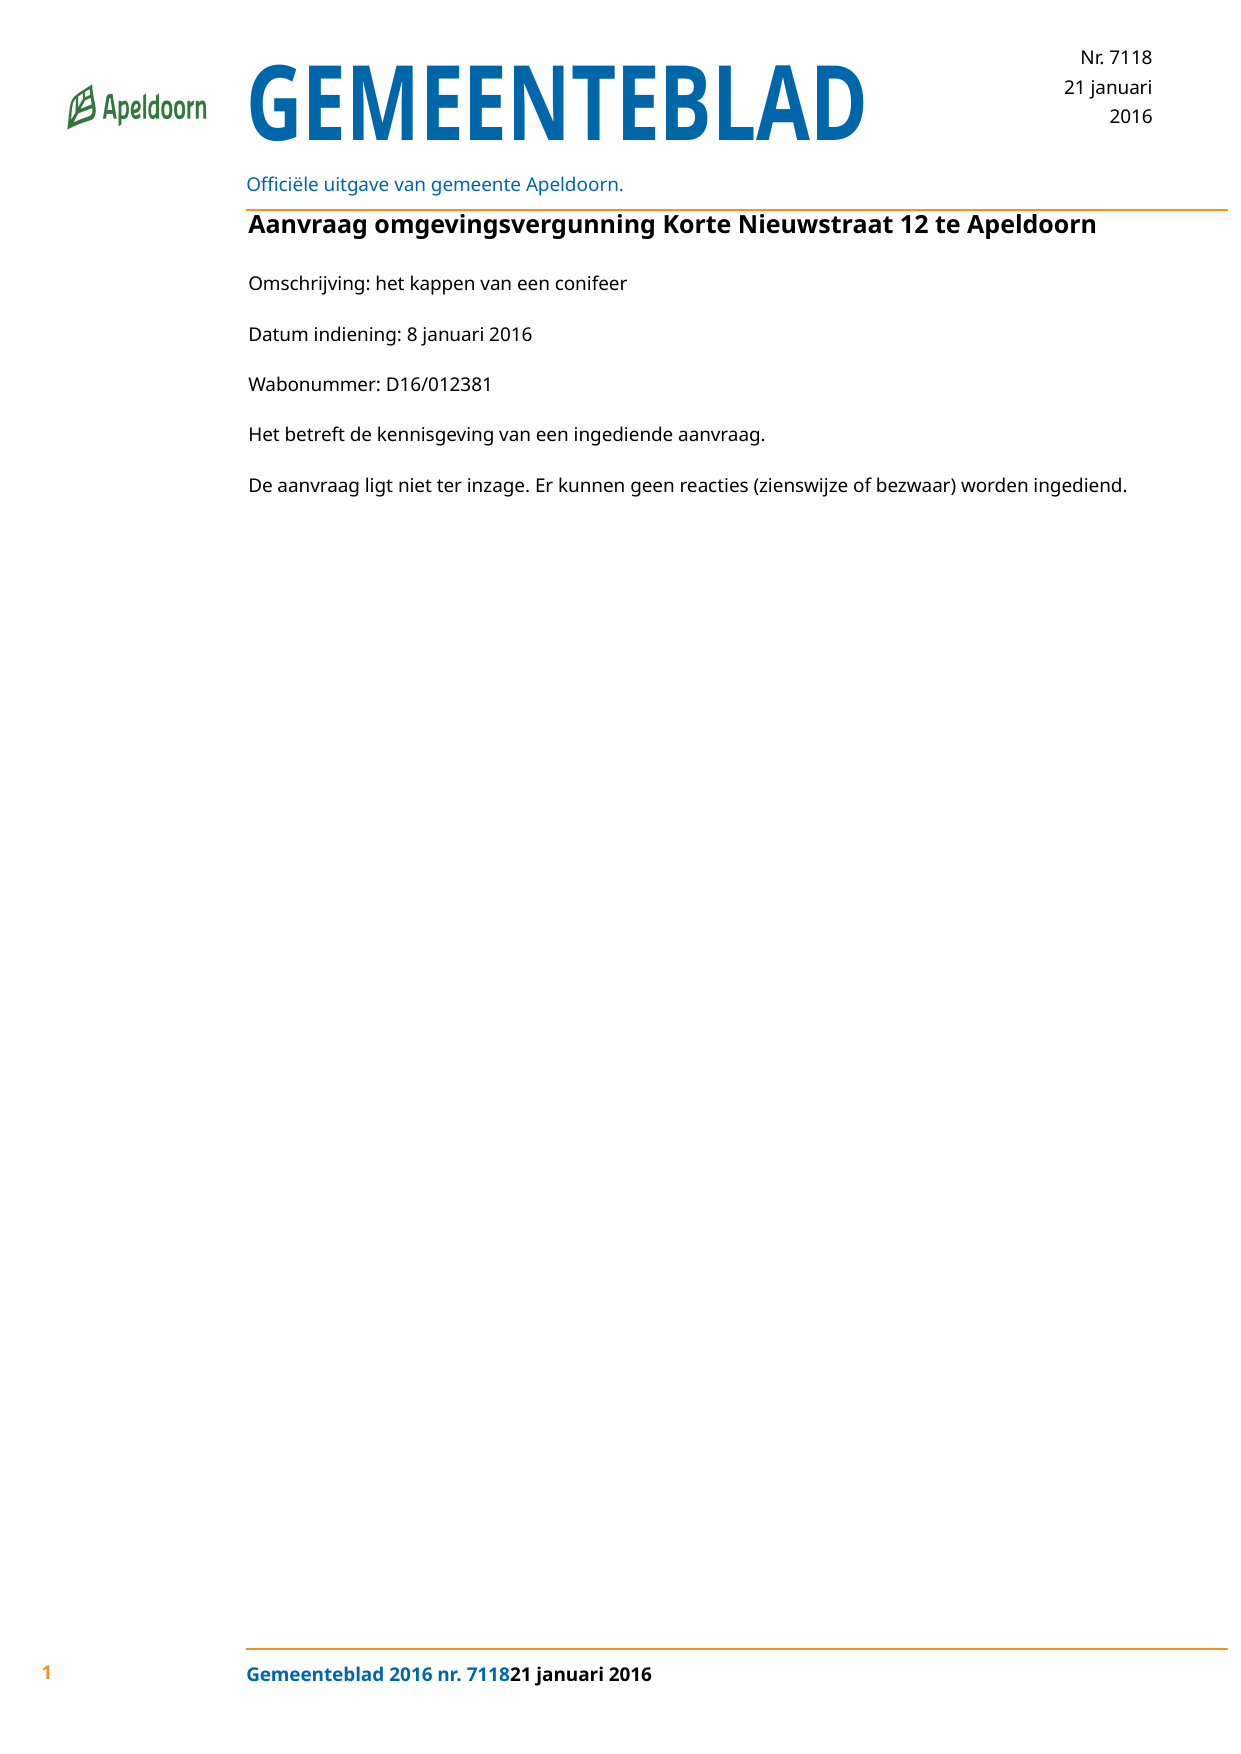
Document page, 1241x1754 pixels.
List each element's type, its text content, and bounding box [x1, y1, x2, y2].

text Wabonummer: D16/012381 [248, 371, 1152, 397]
text Datum indiening: 8 januari 2016 [248, 321, 1152, 346]
text Het betreft de kennisgeving van een ingediende aanvraag. [248, 422, 1152, 447]
picture [41, 47, 231, 172]
text Omschrijving: het kappen van een conifeer [248, 270, 1152, 296]
text Aanvraag omgevingsvergunning Korte Nieuwstraat 12 te Apeldoorn [248, 211, 1152, 241]
text De aanvraag ligt niet ter inzage. Er kunnen geen reacties (zienswijze of bezwaar) worden ingediend. [248, 472, 1152, 498]
